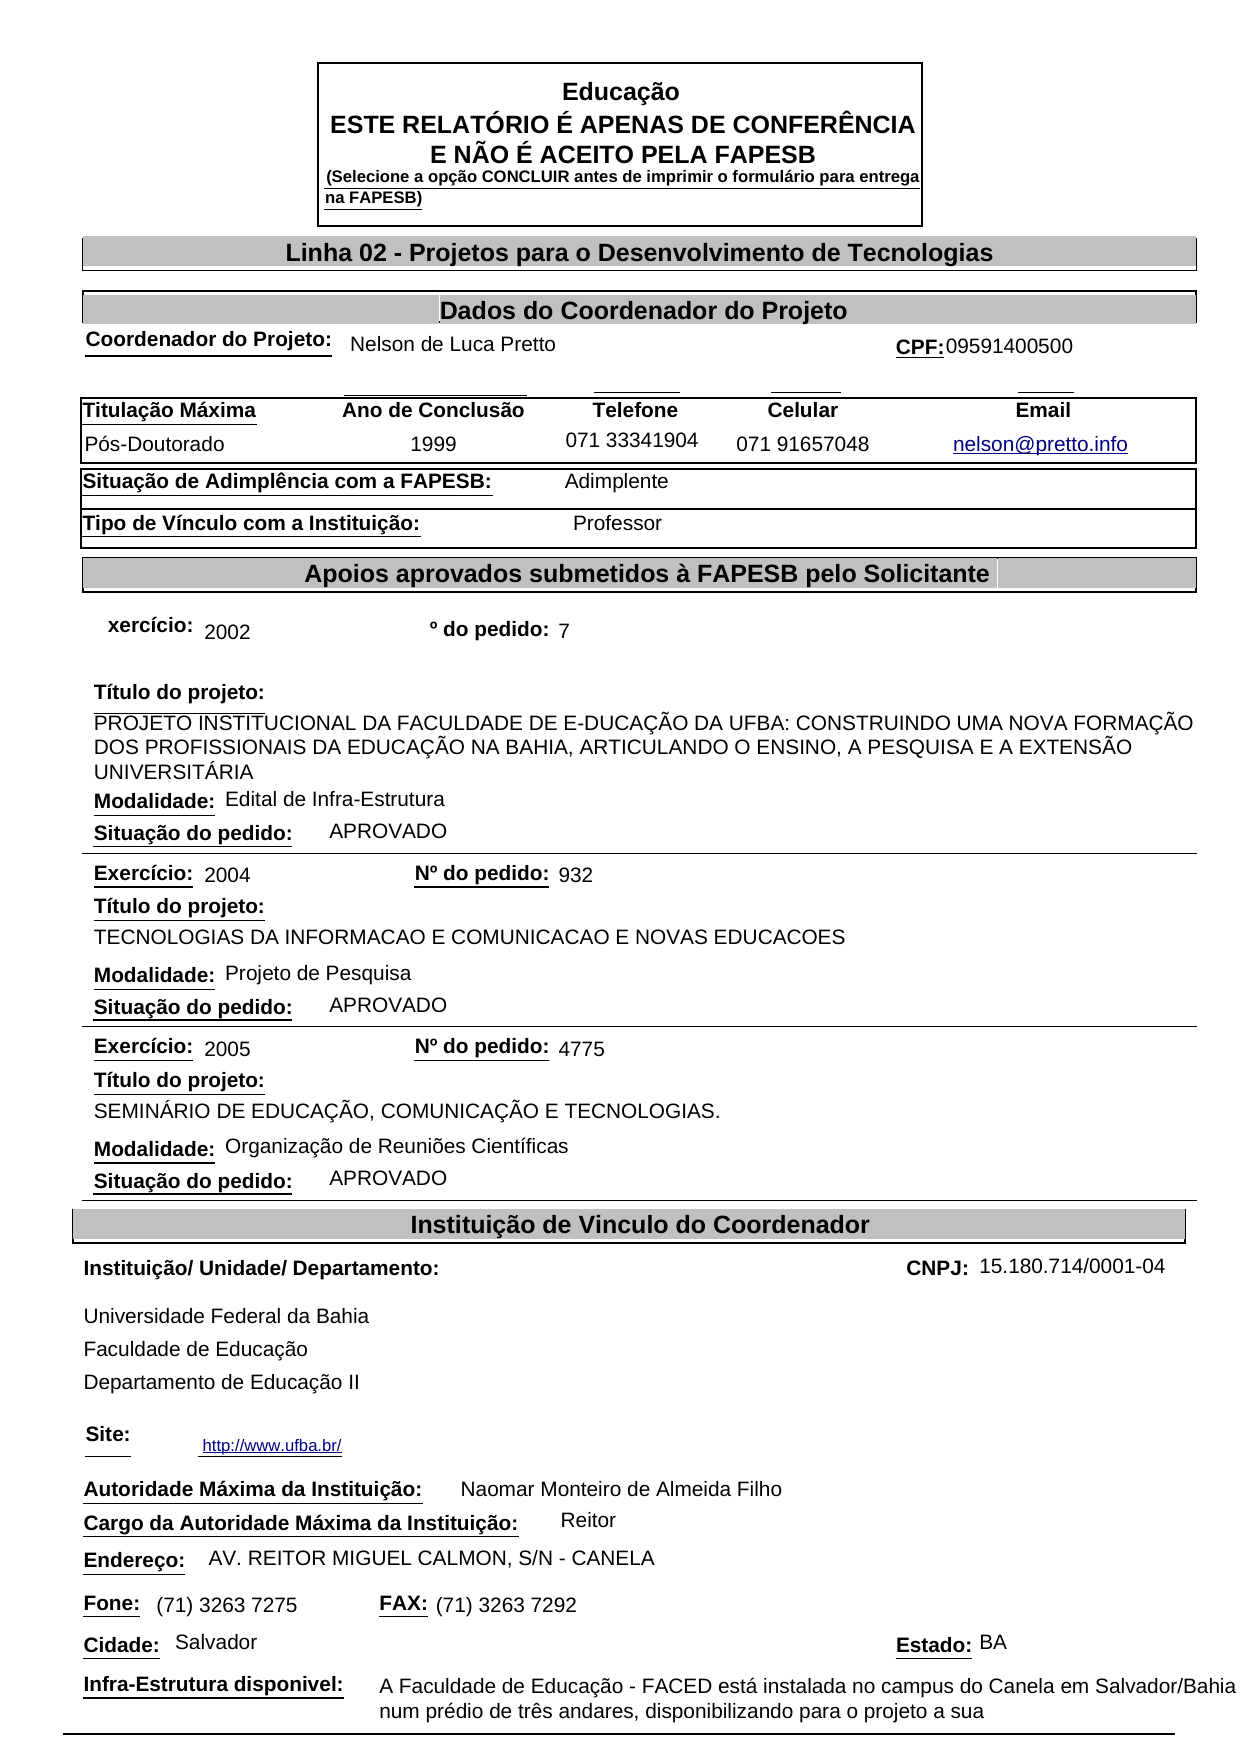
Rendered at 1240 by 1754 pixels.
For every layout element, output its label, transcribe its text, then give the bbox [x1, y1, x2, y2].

table_cell [82, 537, 421, 547]
text Endereço: AV. REITOR MIGUEL CALMON, S/N - CANELA [83, 1546, 1240, 1572]
text Título do projeto: [94, 1068, 1240, 1092]
text Universidade Federal da Bahia Faculdade de Educação Departamento de Educação II [83, 1296, 375, 1396]
text Modalidade: Edital de Infra-Estrutura [94, 787, 1240, 813]
text Dados do Coordenador do Projeto [84, 296, 1195, 321]
text Dados do Coordenador do Projeto [807, 296, 1240, 324]
text [923, 187, 1240, 206]
text SEMINÁRIO DE EDUCAÇÃO, COMUNICAÇÃO E TECNOLOGIAS. [94, 1099, 1240, 1123]
text ESTE RELATÓRIO É APENAS DE CONFERÊNCIA E NÃO É ACEITO PELA FAPESB [327, 110, 919, 168]
table_header Titulação Máxima [82, 399, 257, 424]
text xercício: [108, 613, 199, 637]
text º do pedido: 7 [429, 617, 1240, 643]
table_header Ano de Conclusão Telefone Celular Email 1999 071 33341904 071 91657048 nelson@pretto.info [257, 399, 1195, 462]
text Exercício: 2005 Nº do pedido: 4775 [94, 1034, 1240, 1061]
text Apoios aprovados submetidos à FAPESB pelo Solicitante [84, 559, 1195, 587]
text Linha 02 - Projetos para o Desenvolvimento de Tecnologias [83, 237, 1240, 266]
table_cell [81, 464, 1196, 468]
text PROJETO INSTITUCIONAL DA FACULDADE DE E-DUCAÇÃO DA UFBA: CONSTRUINDO UMA NOVA FORMAÇÃO DOS PROFISSIONAIS DA EDUCAÇÃO NA BAHIA, ARTICULANDO O ENSINO, A PESQUISA E A EXTENSÃO UNIVERSITÁRIA [94, 711, 1200, 784]
text CNPJ: 15.180.714/0001-04 [906, 1254, 1240, 1280]
text Título do projeto: [94, 894, 1240, 918]
table_cell Adimplente [493, 470, 1195, 507]
text Situação do pedido: APROVADO [94, 1166, 1240, 1193]
text Modalidade: Organização de Reuniões Científicas [94, 1134, 1240, 1161]
table_cell [82, 496, 493, 507]
text Fone: (71) 3263 7275 FAX: (71) 3263 7292 [83, 1591, 1240, 1617]
text Site: [85, 1421, 138, 1445]
text Exercício: 2004 Nº do pedido: 932 [94, 861, 1240, 887]
table_cell Pós-Doutorado [82, 425, 257, 462]
table_cell Tipo de Vínculo com a Instituição: [82, 510, 421, 536]
text Educação [557, 76, 685, 105]
text Modalidade: Projeto de Pesquisa [94, 960, 1240, 987]
text http://www.ufba.br/ [202, 1435, 1240, 1454]
text Instituição/ Unidade/ Departamento: [83, 1256, 447, 1280]
text Título do projeto: [94, 680, 1240, 704]
text Instituição de Vinculo do Coordenador [74, 1211, 1184, 1238]
text [1197, 559, 1240, 587]
table_cell Professor [421, 510, 1195, 547]
text 2002 [204, 619, 417, 643]
text Situação do pedido: APROVADO [94, 818, 1240, 845]
text na FAPESB) [325, 187, 921, 206]
text TECNOLOGIAS DA INFORMACAO E COMUNICACAO E NOVAS EDUCACOES [94, 925, 1240, 949]
text (Selecione a opção CONCLUIR antes de imprimir o formulário para entrega [322, 169, 921, 186]
table_cell Situação de Adimplência com a FAPESB: [82, 470, 493, 494]
text CPF:09591400500 [896, 334, 1240, 358]
text Autoridade Máxima da Instituição: Naomar Monteiro de Almeida Filho [83, 1477, 1240, 1501]
text Cidade: Salvador Estado: BA [83, 1630, 1240, 1657]
text Infra-Estrutura disponivel: A Faculdade de Educação - FACED está instalada no campus do Canela em Salvador/Bahia num prédio de três andares, disponibilizando para o projeto a sua [83, 1672, 1240, 1723]
text Nelson de Luca Pretto [350, 332, 563, 356]
text Situação do pedido: APROVADO [94, 992, 1240, 1019]
text Coordenador do Projeto: [85, 327, 339, 351]
text Cargo da Autoridade Máxima da Instituição: Reitor [83, 1508, 1240, 1534]
text [1186, 1210, 1240, 1238]
